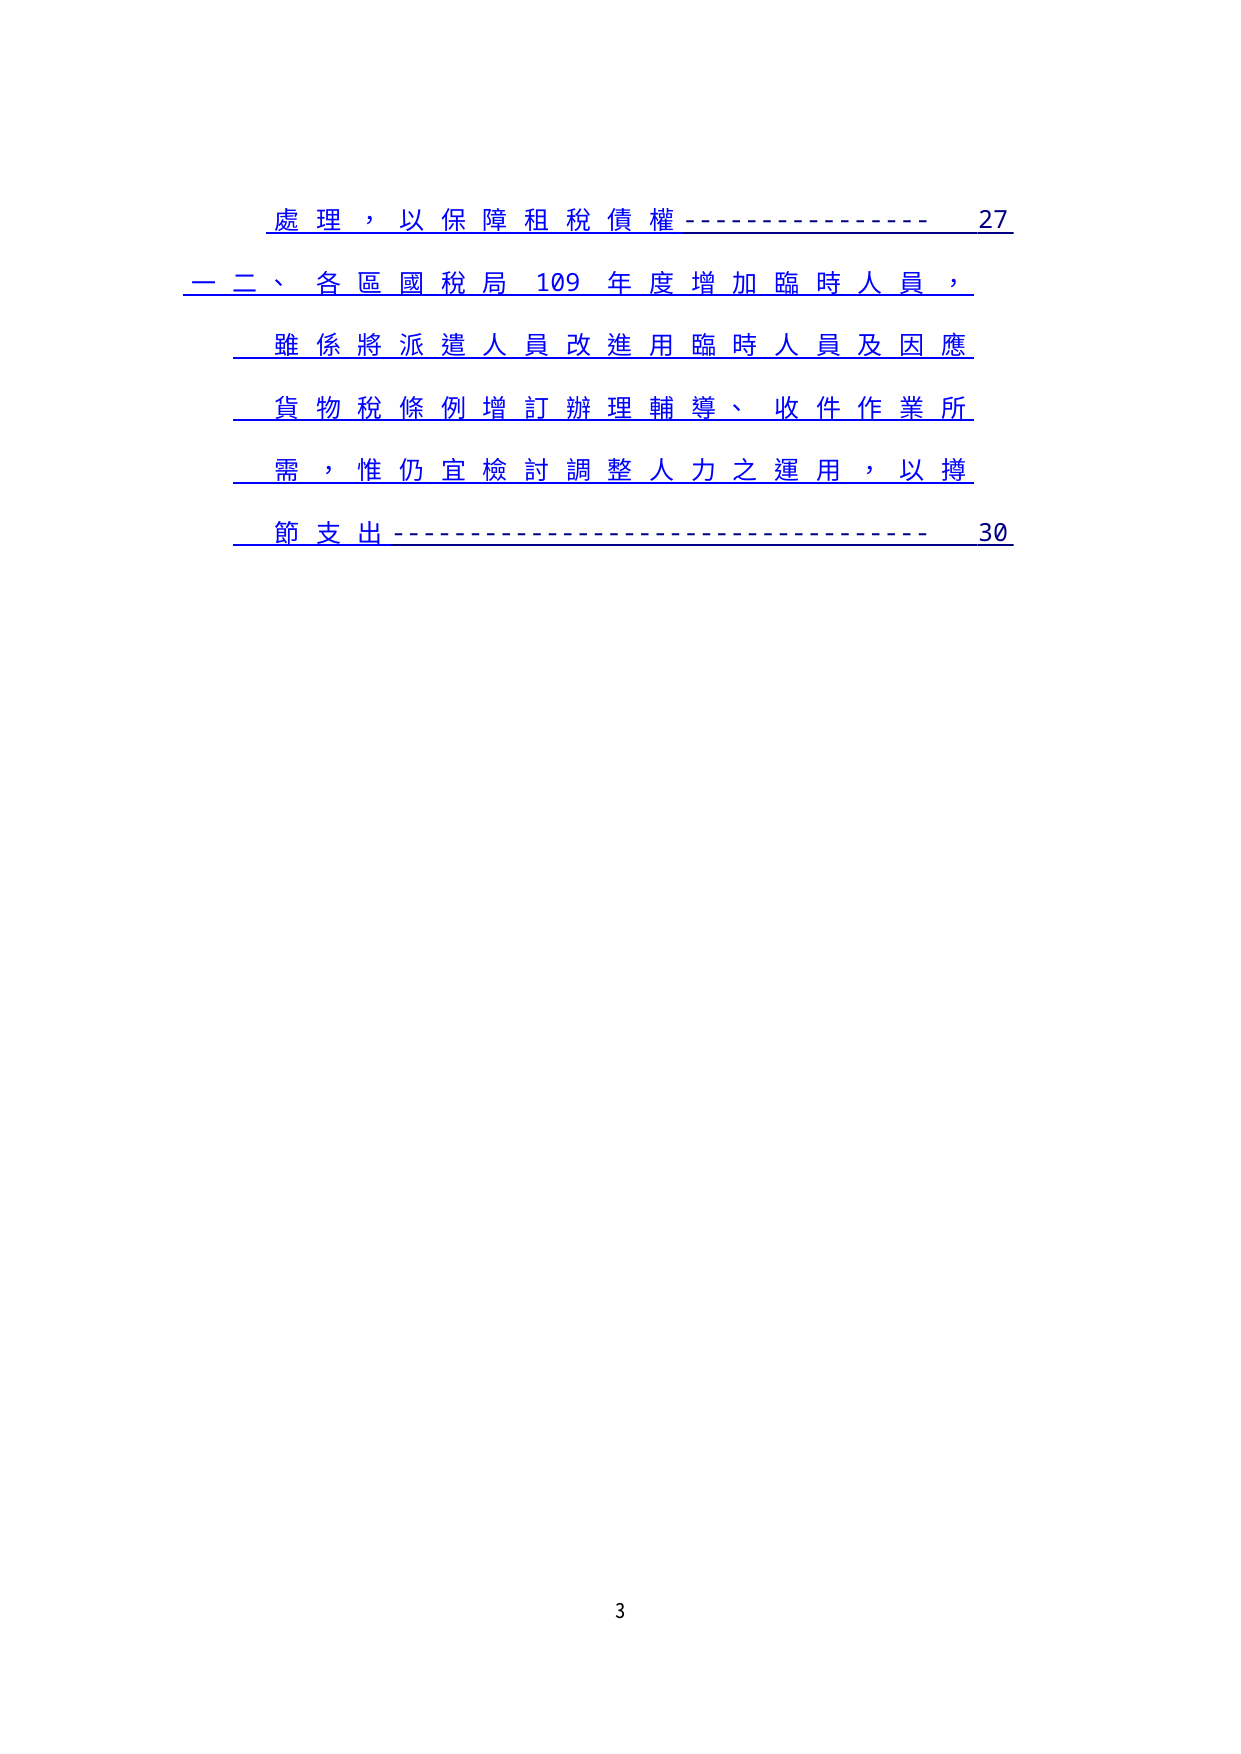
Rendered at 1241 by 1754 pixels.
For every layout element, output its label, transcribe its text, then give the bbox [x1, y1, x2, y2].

text 處理，以保障租稅債權 27 [183, 177, 1014, 240]
text 一二、各區國稅局109年度增加臨時人員，雖係將派遣人員改進用臨時人員及因應貨物稅條例增訂辦理輔導、收件作業所需，惟仍宜檢討調整人力之運用，以撙節支出 30 [183, 240, 1014, 552]
